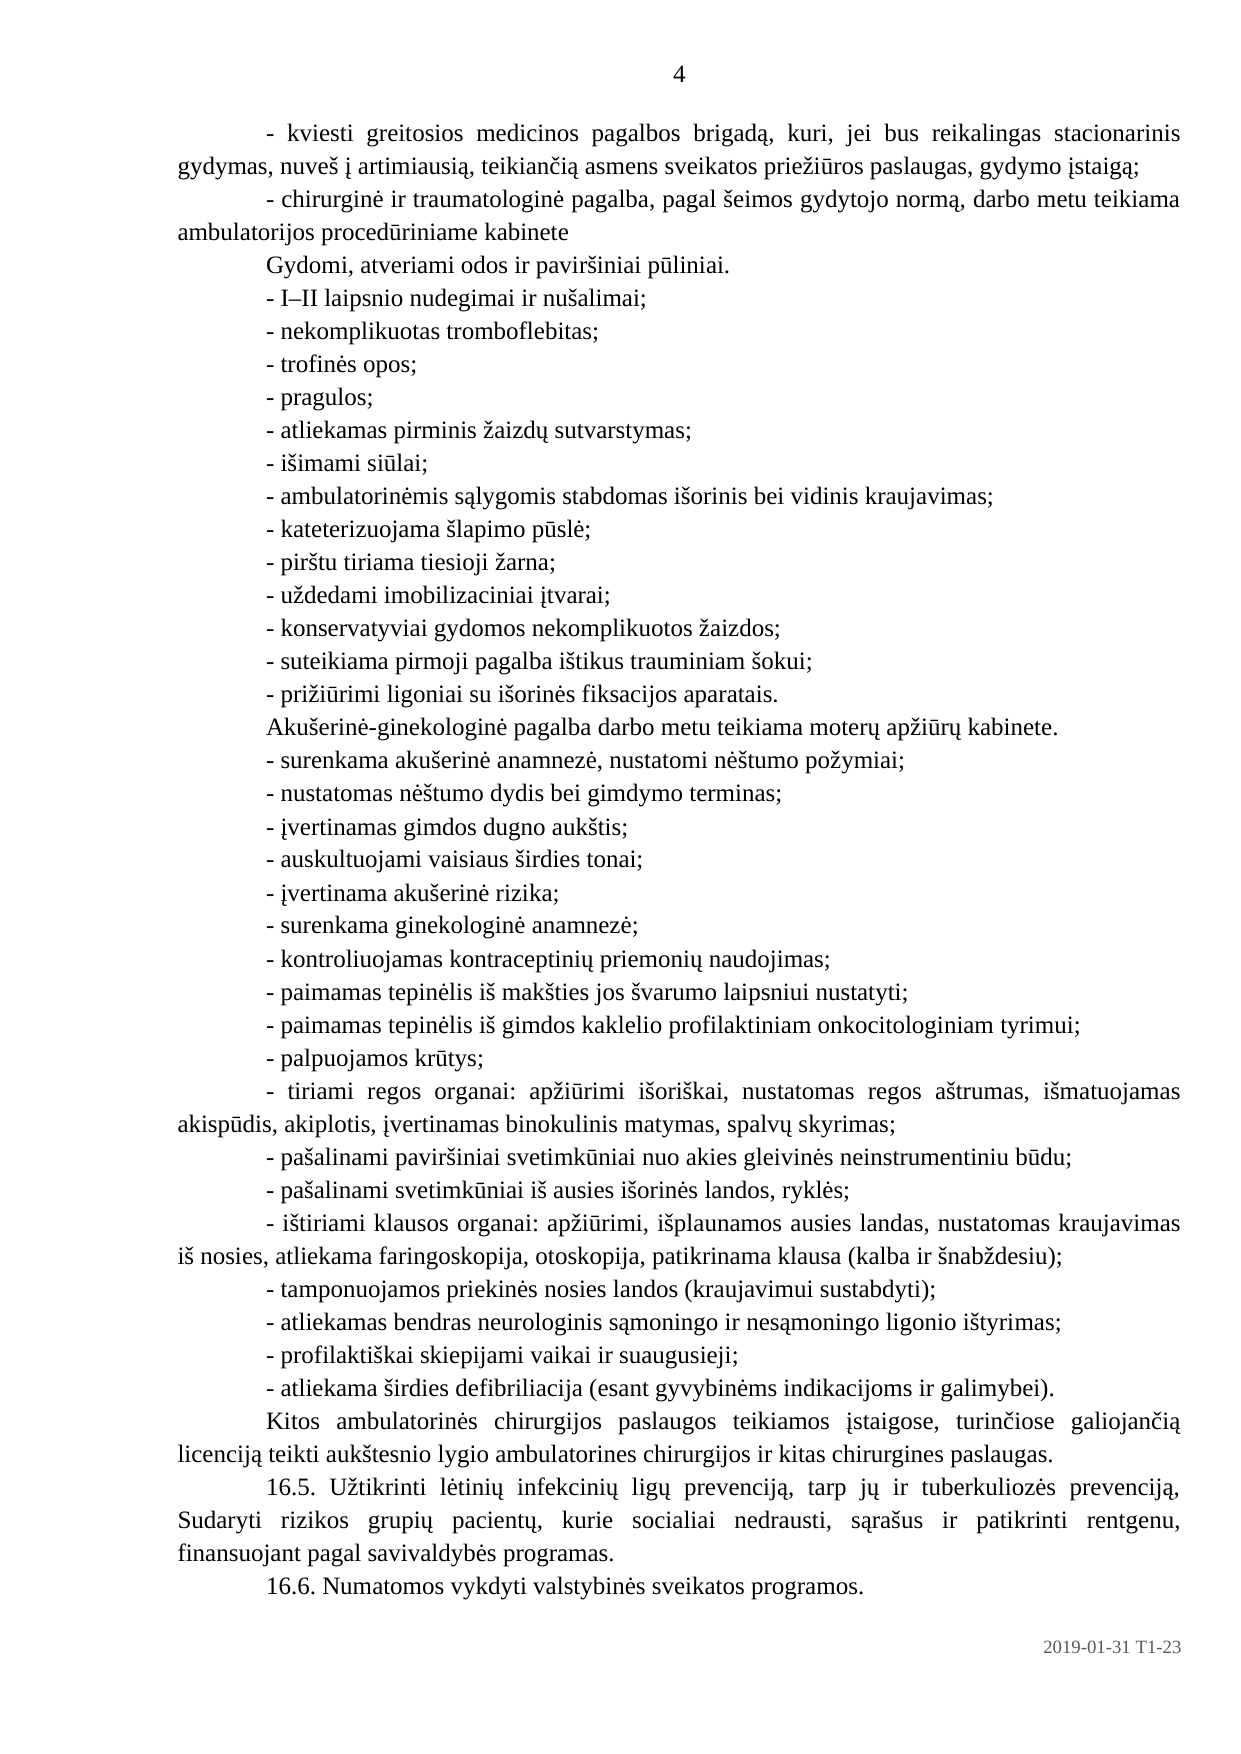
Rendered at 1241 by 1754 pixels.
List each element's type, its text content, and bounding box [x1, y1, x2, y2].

text - profilaktiškai skiepijami vaikai ir suaugusieji; [177, 1340, 1181, 1369]
text - surenkama akušerinė anamnezė, nustatomi nėštumo požymiai; [177, 746, 1181, 774]
text - išimami siūlai; [177, 448, 1181, 477]
text - konservatyviai gydomos nekomplikuotos žaizdos; [177, 613, 1181, 642]
text - surenkama ginekologinė anamnezė; [177, 911, 1181, 939]
text Akušerinė-ginekologinė pagalba darbo metu teikiama moterų apžiūrų kabinete. [177, 712, 1181, 741]
text - įvertinama akušerinė rizika; [177, 878, 1181, 906]
text - atliekamas bendras neurologinis sąmoningo ir nesąmoningo ligonio ištyrimas; [177, 1307, 1181, 1336]
text - paimamas tepinėlis iš makšties jos švarumo laipsniui nustatyti; [177, 977, 1181, 1005]
text - nustatomas nėštumo dydis bei gimdymo terminas; [177, 778, 1181, 807]
text Gydomi, atveriami odos ir paviršiniai pūliniai. [177, 250, 1181, 279]
text - pašalinami svetimkūniai iš ausies išorinės landos, ryklės; [177, 1175, 1181, 1203]
text - trofinės opos; [177, 349, 1181, 378]
text - ištiriami klausos organai: apžiūrimi, išplaunamos ausies landas, nustatomas kraujavimas iš nosies, atliekama faringoskopija, otoskopija, patikrinama klausa (kalba ir šnabždesiu); [177, 1208, 1181, 1269]
text - atliekamas pirminis žaizdų sutvarstymas; [177, 415, 1181, 444]
text - paimamas tepinėlis iš gimdos kaklelio profilaktiniam onkocitologiniam tyrimui; [177, 1010, 1181, 1038]
text - ambulatorinėmis sąlygomis stabdomas išorinis bei vidinis kraujavimas; [177, 481, 1181, 510]
text - suteikiama pirmoji pagalba ištikus trauminiam šokui; [177, 646, 1181, 675]
text 16.5. Užtikrinti lėtinių infekcinių ligų prevenciją, tarp jų ir tuberkuliozės prevenciją, Sudaryti rizikos grupių pacientų, kurie socialiai nedrausti, sąrašus ir patikrinti rentgenu, finansuojant pagal savivaldybės programas. [177, 1472, 1181, 1567]
text - uždedami imobilizaciniai įtvarai; [177, 580, 1181, 609]
text - nekomplikuotas tromboflebitas; [177, 316, 1181, 345]
text - kateterizuojama šlapimo pūslė; [177, 514, 1181, 543]
text - atliekama širdies defibriliacija (esant gyvybinėms indikacijoms ir galimybei). [177, 1373, 1181, 1402]
text - prižiūrimi ligoniai su išorinės fiksacijos aparatais. [177, 679, 1181, 708]
text - pragulos; [177, 382, 1181, 411]
text - tiriami regos organai: apžiūrimi išoriškai, nustatomas regos aštrumas, išmatuojamas akispūdis, akiplotis, įvertinamas binokulinis matymas, spalvų skyrimas; [177, 1076, 1181, 1137]
text - pašalinami paviršiniai svetimkūniai nuo akies gleivinės neinstrumentiniu būdu; [177, 1142, 1181, 1171]
text - chirurginė ir traumatologinė pagalba, pagal šeimos gydytojo normą, darbo metu teikiama ambulatorijos procedūriniame kabinete [177, 184, 1181, 246]
text - I–II laipsnio nudegimai ir nušalimai; [177, 283, 1181, 312]
text - tamponuojamos priekinės nosies landos (kraujavimui sustabdyti); [177, 1274, 1181, 1303]
text - kviesti greitosios medicinos pagalbos brigadą, kuri, jei bus reikalingas stacionarinis gydymas, nuveš į artimiausią, teikiančią asmens sveikatos priežiūros paslaugas, gydymo įstaigą; [177, 118, 1181, 180]
text - palpuojamos krūtys; [177, 1043, 1181, 1071]
text - įvertinamas gimdos dugno aukštis; [177, 812, 1181, 840]
text Kitos ambulatorinės chirurgijos paslaugos teikiamos įstaigose, turinčiose galiojančią licenciją teikti aukštesnio lygio ambulatorines chirurgijos ir kitas chirurgines paslaugas. [177, 1406, 1181, 1468]
text - pirštu tiriama tiesioji žarna; [177, 547, 1181, 576]
text - auskultuojami vaisiaus širdies tonai; [177, 844, 1181, 873]
text - kontroliuojamas kontraceptinių priemonių naudojimas; [177, 944, 1181, 972]
text 16.6. Numatomos vykdyti valstybinės sveikatos programos. [177, 1571, 1181, 1600]
